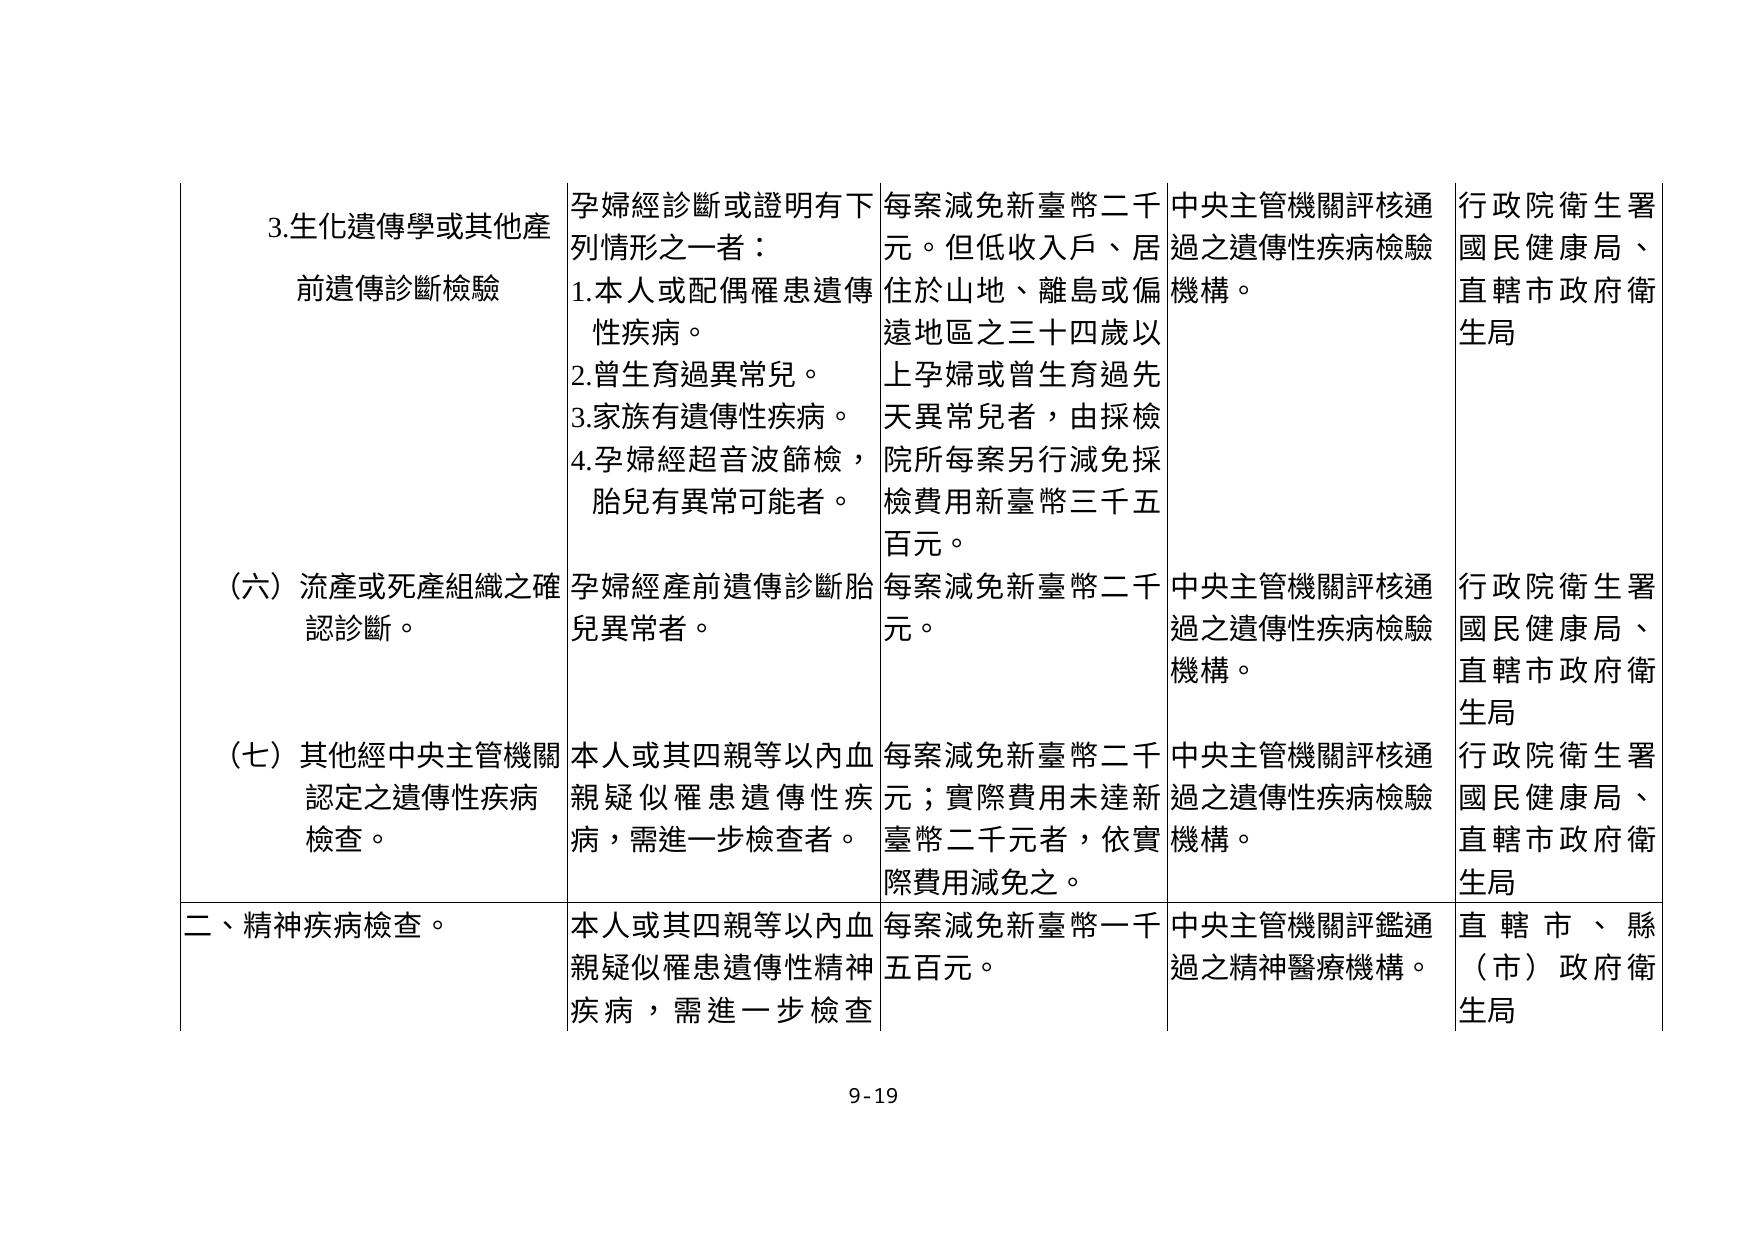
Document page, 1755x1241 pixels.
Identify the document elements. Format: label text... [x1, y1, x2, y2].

table_cell 本人或其四親等以內血親疑似罹患遺傳性疾病，需進一步檢查者。 [568, 733, 880, 902]
table_cell （七）其他經中央主管機關認定之遺傳性疾病檢查。 [181, 733, 567, 902]
table_cell 孕婦經診斷或證明有下列情形之一者： 1.本人或配偶罹患遺傳性疾病。 2.曾生育過異常兒。 3.家族有遺傳性疾病。 4.孕婦經超音波篩檢，胎兒有異常可能者。 [568, 183, 880, 563]
table_cell 中央主管機關評核通過之遺傳性疾病檢驗機構。 [1168, 563, 1455, 732]
table_cell 中央主管機關評核通過之遺傳性疾病檢驗機構。 [1168, 733, 1455, 902]
table_cell （六）流產或死產組織之確認診斷。 [181, 563, 567, 732]
table_cell 行政院衛生署國民健康局、直轄市政府衛生局 [1456, 183, 1662, 563]
table_cell 中央主管機關評核通過之遺傳性疾病檢驗機構。 [1168, 183, 1455, 563]
table_cell 行政院衛生署國民健康局、直轄市政府衛生局 [1456, 563, 1662, 732]
table_cell 每案減免新臺幣二千元。但低收入戶、居住於山地、離島或偏遠地區之三十四歲以上孕婦或曾生育過先天異常兒者，由採檢院所每案另行減免採檢費用新臺幣三千五百元。 [881, 183, 1167, 563]
table_cell 直轄市、縣（市）政府衛生局 [1456, 903, 1662, 1031]
table_cell 中央主管機關評鑑通過之精神醫療機構。 [1168, 903, 1455, 1031]
table_cell 孕婦經產前遺傳診斷胎兒異常者。 [568, 563, 880, 732]
table_cell 本人或其四親等以內血親疑似罹患遺傳性精神疾病，需進一步檢查 [568, 903, 880, 1031]
table_cell 3.生化遺傳學或其他產前遺傳診斷檢驗 [181, 183, 567, 563]
table_cell 行政院衛生署國民健康局、直轄市政府衛生局 [1456, 733, 1662, 902]
table_cell 每案減免新臺幣二千元。 [881, 563, 1167, 732]
table_cell 每案減免新臺幣二千元；實際費用未達新臺幣二千元者，依實際費用減免之。 [881, 733, 1167, 902]
table_cell 二、精神疾病檢查。 [181, 903, 567, 1031]
table_cell 每案減免新臺幣一千五百元。 [881, 903, 1167, 1031]
